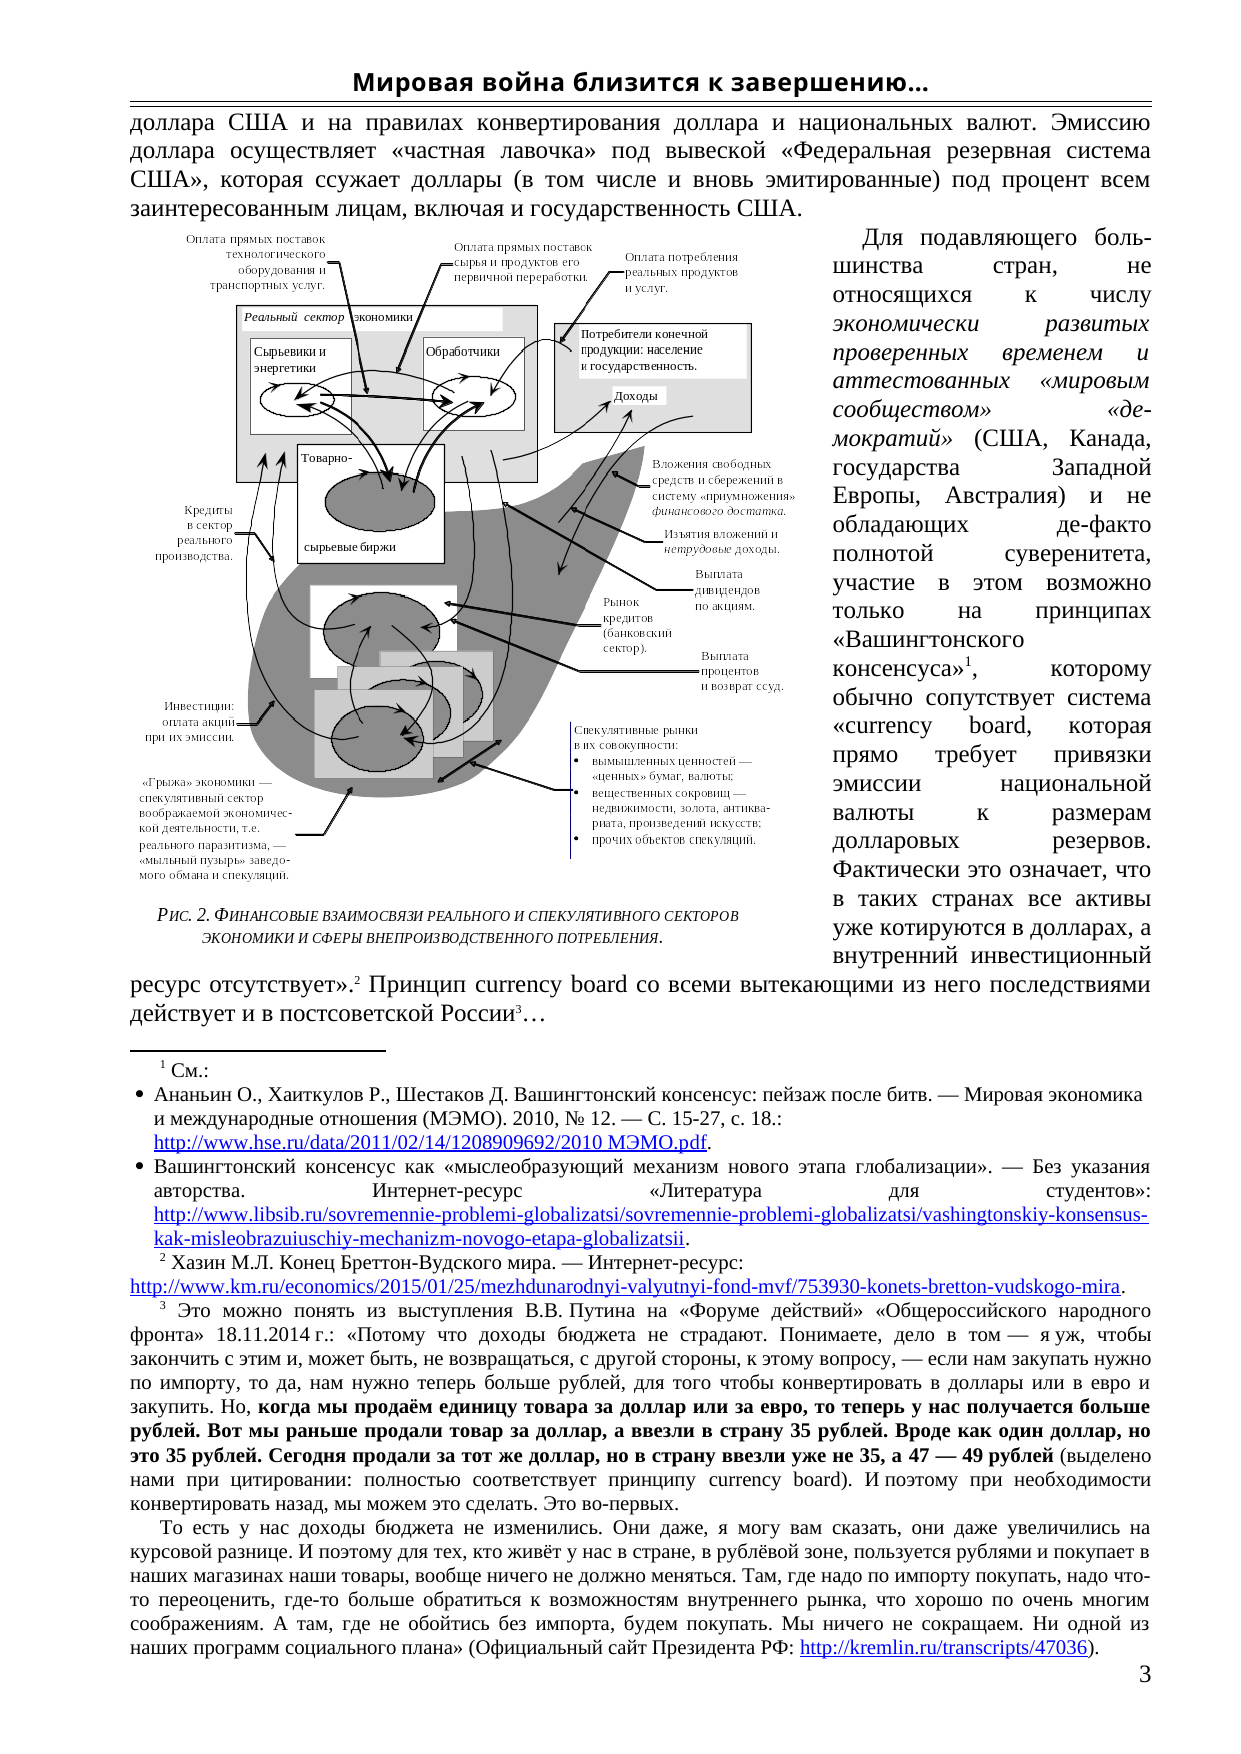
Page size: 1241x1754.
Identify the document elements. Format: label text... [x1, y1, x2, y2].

text То есть у нас доходы бюджета не изменились. Они даже, я могу вам сказать, они даже увеличились на курсовой разнице. И поэтому для тех, кто живёт у нас в стране, в рублёвой зоне, пользуется рублями и покупает в наших магазинах наши товары, вообще ничего не должно меняться. Там, где надо по импорту покупать, надо что-то переоценить, где-то больше обратиться к возможностям внутреннего рынка, что хорошо по очень многим соображениям. А там, где не обойтись без импорта, будем покупать. Мы ничего не сокращаем. Ни одной из наших программ социального плана» (Официальный сайт Президента РФ: http://kremlin.ru/transcripts/47036). [130, 1515, 1152, 1659]
text См.: [130, 1057, 1152, 1082]
text Для подавляющего боль­шинства стран, не относящих­ся к числу экономически развитых проверенных временем и аттестованных «ми­ровым сообществом» «де­мократий» (США, Канада, государства Западной Европы, Австралия) и не обладающих де-факто полнотой суверенитета, участие в этом возможно только на принципах «Вашингтонского консенсуса», которому обычно сопутствует система «currency board, которая прямо требует привязки эмиссии национальной валюты к размерам долларовых резервов. Фактически это означает, что в таких странах все активы уже котируются в долларах, а внутренний инвестиционный ресурс отсутствует». Принцип currency board со всеми вытекающими из него последствиями действует и в постсоветской России… [130, 222, 1152, 1027]
text Это можно понять из выступления В.В. Путина на «Форуме действий» «Общероссийского народного фронта» 18.11.2014 г.: «Потому что доходы бюджета не страдают. Понимаете, дело в том — я уж, чтобы закончить с этим и, может быть, не возвращаться, с другой стороны, к этому вопросу, — если нам закупать нужно по импорту, то да, нам нужно теперь больше рублей, для того чтобы конвертировать в доллары или в евро и закупить. Но, когда мы продаём единицу товара за доллар или за евро, то теперь у нас получается больше рублей. Вот мы раньше продали товар за доллар, а ввезли в страну 35 рублей. Вроде как один доллар, но это 35 рублей. Сегодня продали за тот же доллар, но в страну ввезли уже не 35, а 47 — 49 рублей (выделено нами при цитировании: полностью соответствует принципу currency board). И поэтому при необходимости конвертировать назад, мы можем это сделать. Это во-первых. [130, 1298, 1152, 1515]
list Ананьин О., Хаиткулов Р., Шестаков Д. Вашингтонский консенсус: пейзаж после битв. — Мировая экономика и международные отношения (МЭМО). 2010, № 12. — С. 15-27, с. 18.: http://www.hse.ru/data/2011/02/14/1208909692/2010 МЭМО.pdf. [136, 1082, 1152, 1154]
text Хазин М.Л. Конец Бреттон-Вудского мира. — Интернет-ресурс: http://www.km.ru/economics/2015/01/25/mezhdunarodnyi-valyutnyi-fond-mvf/753930-konets-bretton-vudskogo-mira. [130, 1250, 1152, 1298]
list Вашингтонский консенсус как «мыслеобразующий механизм нового этапа глобализации». — Без указания авторства. Интернет-ресурс «Литература для студентов»: http://www.libsib.ru/sovremennie-problemi-globalizatsi/sovremennie-problemi-globalizatsi/vashingtonskiy-konsensus-kak-misleobrazuiuschiy-mechanizm-novogo-etapa-globalizatsii. [136, 1154, 1152, 1250]
text доллара США и на правилах конвертирования доллара и национальных валют. Эмиссию доллара осуществляет «частная лавочка» под вывеской «Федеральная резервная система США», которая ссужает доллары (в том числе и вновь эмитированные) под процент всем заинтересованным лицам, включая и государственность США. [130, 107, 1152, 222]
